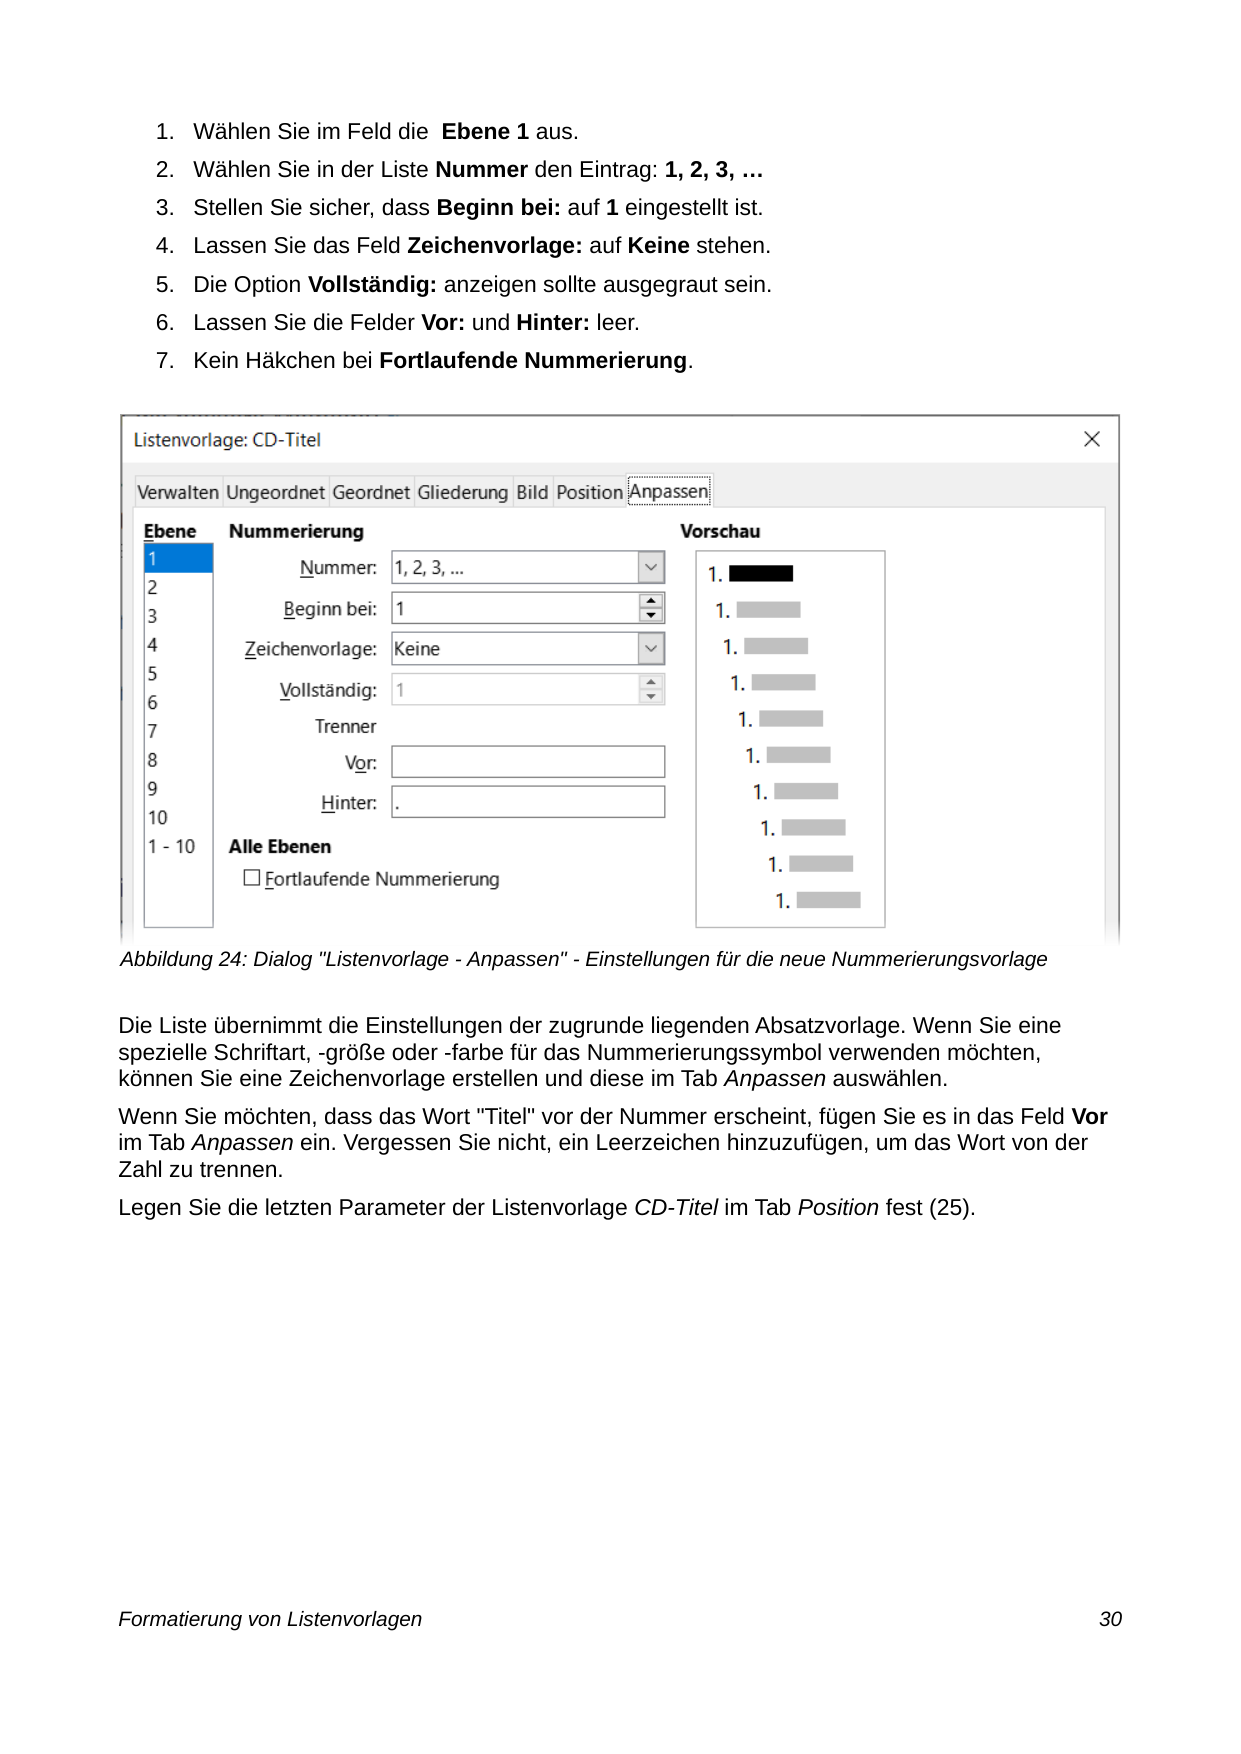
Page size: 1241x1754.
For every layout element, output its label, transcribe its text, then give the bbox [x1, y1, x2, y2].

list Wählen Sie in der Liste Nummer den Eintrag: 1, 2, 3, … [156, 156, 1122, 183]
text Abbildung 24: Dialog "Listenvorlage - Anpassen" - Einstellungen für die neue Nummerierungsvorlage [120, 947, 1120, 971]
text Die Liste übernimmt die Einstellungen der zugrunde liegenden Absatzvorlage. Wenn Sie eine spezielle Schriftart, -größe oder -farbe für das Nummerierungssymbol verwenden möchten, können Sie eine Zeichenvorlage erstellen und diese im Tab Anpassen auswählen. [118, 1012, 1122, 1091]
list Kein Häkchen bei Fortlaufende Nummerierung. [156, 347, 1122, 373]
list Lassen Sie das Feld Zeichenvorlage: auf Keine stehen. [156, 232, 1122, 259]
list Stellen Sie sicher, dass Beginn bei: auf 1 eingestellt ist. [156, 194, 1122, 221]
list Die Option Vollständig: anzeigen sollte ausgegraut sein. [156, 271, 1122, 297]
list Lassen Sie die Felder Vor: und Hinter: leer. [156, 309, 1122, 335]
text Wenn Sie möchten, dass das Wort "Titel" vor der Nummer erscheint, fügen Sie es in das Feld Vor im Tab Anpassen ein. Vergessen Sie nicht, ein Leerzeichen hinzuzufügen, um das Wort von der Zahl zu trennen. [118, 1103, 1122, 1182]
list Wählen Sie im Feld die Ebene 1 aus. [156, 118, 1122, 144]
text Legen Sie die letzten Parameter der Listenvorlage CD-Titel im Tab Position fest (Abbildung 25). [118, 1194, 1122, 1220]
picture [120, 414, 1121, 947]
